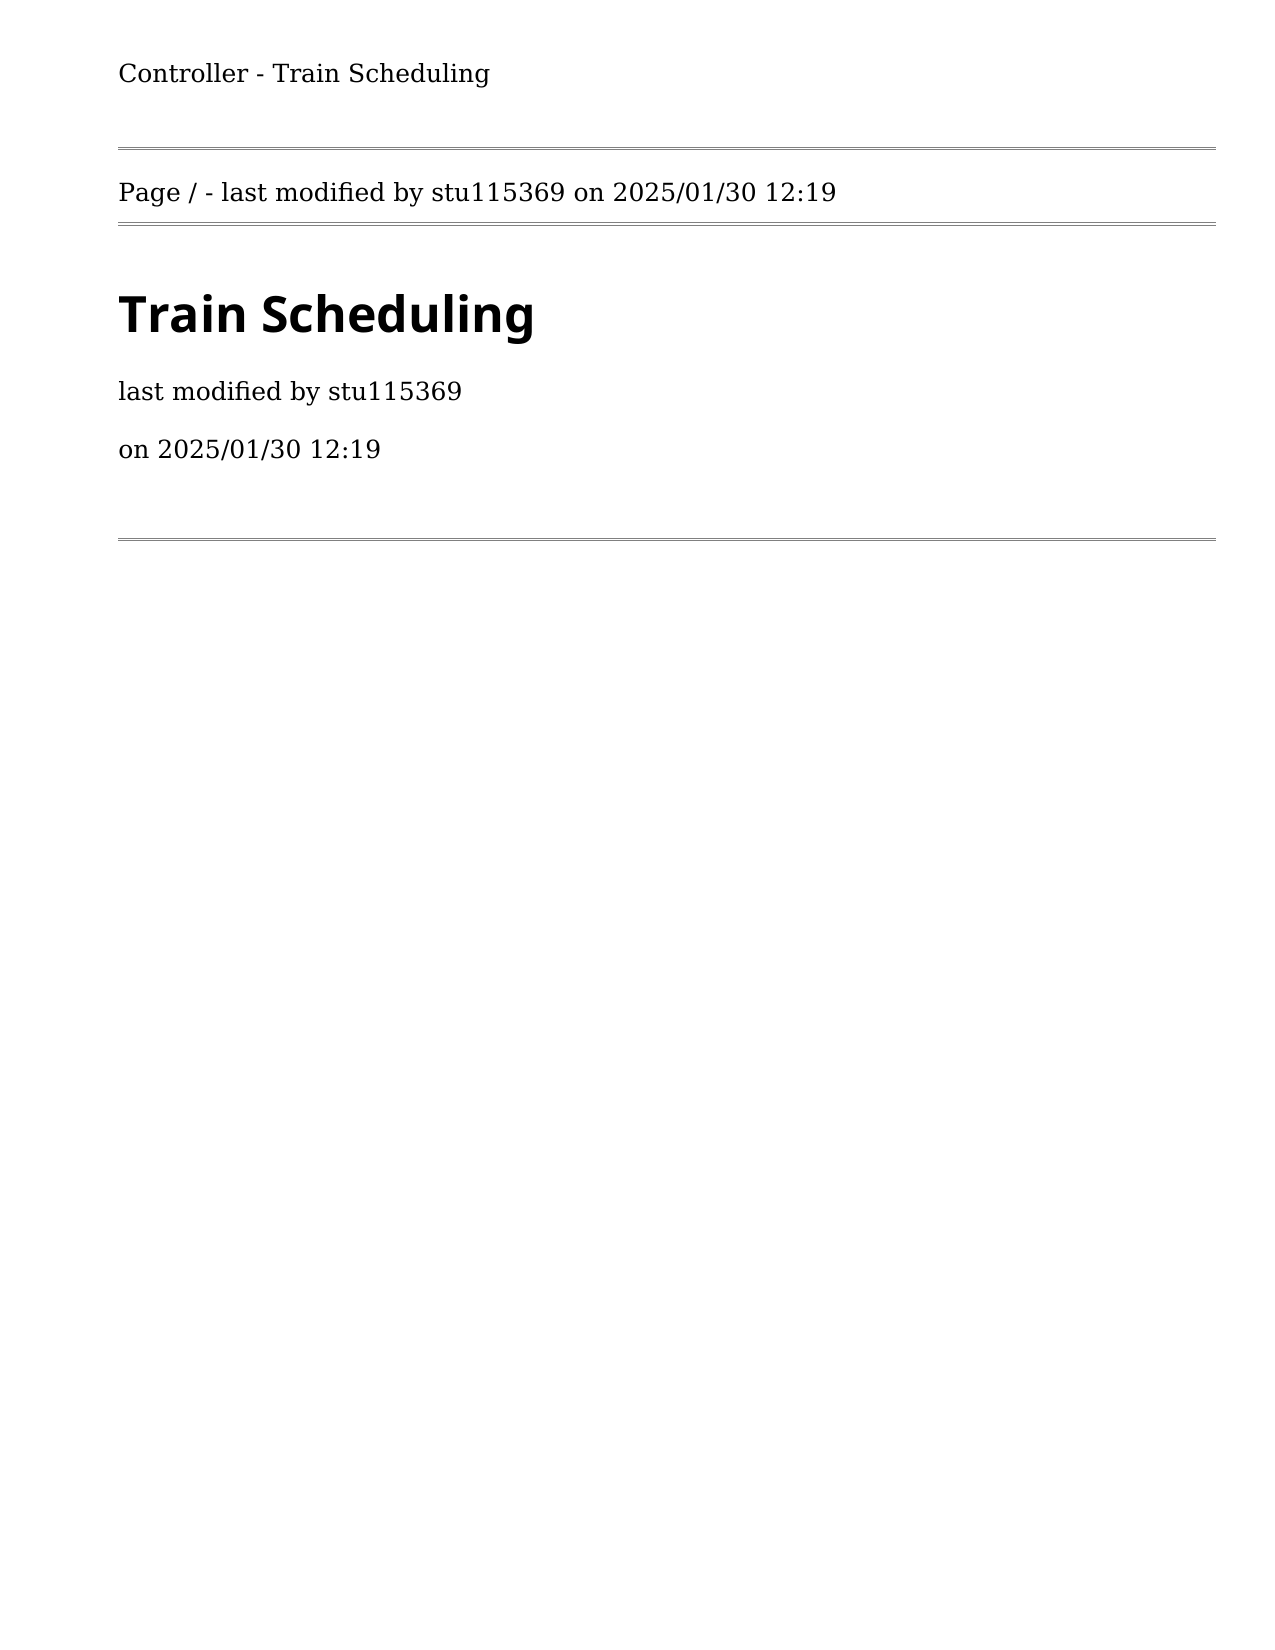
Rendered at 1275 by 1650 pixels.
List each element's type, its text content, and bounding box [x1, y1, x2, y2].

text last modified by stu115369 [118, 377, 1216, 406]
text Controller - Train Scheduling [118, 59, 1216, 88]
subtitle Train Scheduling [118, 279, 1216, 347]
text on 2025/01/30 12:19 [118, 435, 1216, 464]
text Page / - last modified by stu115369 on 2025/01/30 12:19 [118, 179, 1216, 208]
